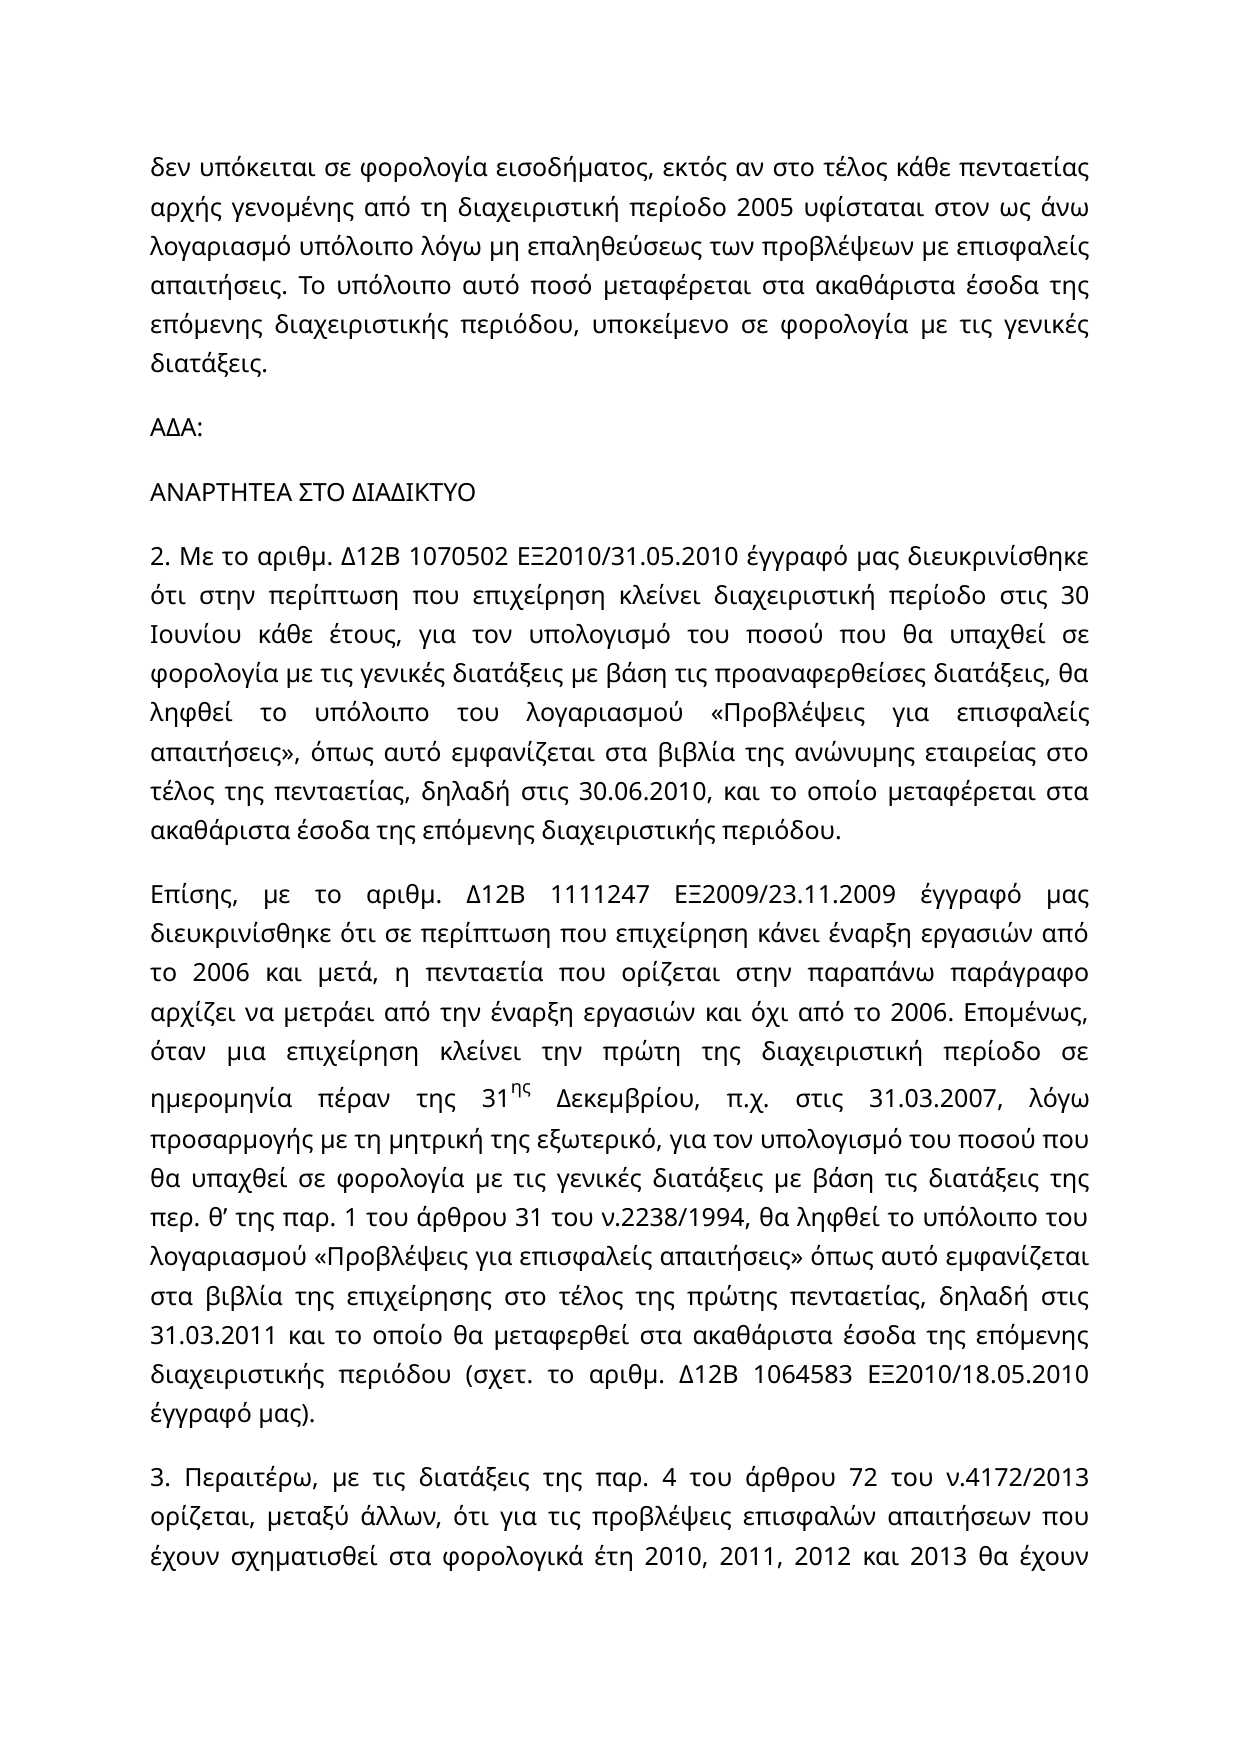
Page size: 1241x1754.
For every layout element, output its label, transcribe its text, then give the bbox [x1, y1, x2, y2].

text ΑΝΑΡΤΗΤΕΑ ΣΤΟ ΔΙΑΔΙΚΤΥΟ [150, 474, 1090, 508]
text 2. Με το αριθμ. Δ12Β 1070502 ΕΞ2010/31.05.2010 έγγραφό μας διευκρινίσθηκε ότι στην περίπτωση που επιχείρηση κλείνει διαχειριστική περίοδο στις 30 Ιουνίου κάθε έτους, για τον υπολογισμό του ποσού που θα υπαχθεί σε φορολογία με τις γενικές διατάξεις με βάση τις προαναφερθείσες διατάξεις, θα ληφθεί το υπόλοιπο του λογαριασμού «Προβλέψεις για επισφαλείς απαιτήσεις», όπως αυτό εμφανίζεται στα βιβλία της ανώνυμης εταιρείας στο τέλος της πενταετίας, δηλαδή στις 30.06.2010, και το οποίο μεταφέρεται στα ακαθάριστα έσοδα της επόμενης διαχειριστικής περιόδου. [150, 538, 1090, 847]
text Επίσης, με το αριθμ. Δ12Β 1111247 ΕΞ2009/23.11.2009 έγγραφό μας διευκρινίσθηκε ότι σε περίπτωση που επιχείρηση κάνει έναρξη εργασιών από το 2006 και μετά, η πενταετία που ορίζεται στην παραπάνω παράγραφο αρχίζει να μετράει από την έναρξη εργασιών και όχι από το 2006. Επομένως, όταν μια επιχείρηση κλείνει την πρώτη της διαχειριστική περίοδο σε ημερομηνία πέραν της 31ης Δεκεμβρίου, π.χ. στις 31.03.2007, λόγω προσαρμογής με τη μητρική της εξωτερικό, για τον υπολογισμό του ποσού που θα υπαχθεί σε φορολογία με τις γενικές διατάξεις με βάση τις διατάξεις της περ. θ’ της παρ. 1 του άρθρου 31 του ν.2238/1994, θα ληφθεί το υπόλοιπο του λογαριασμού «Προβλέψεις για επισφαλείς απαιτήσεις» όπως αυτό εμφανίζεται στα βιβλία της επιχείρησης στο τέλος της πρώτης πενταετίας, δηλαδή στις 31.03.2011 και το οποίο θα μεταφερθεί στα ακαθάριστα έσοδα της επόμενης διαχειριστικής περιόδου (σχετ. το αριθμ. Δ12Β 1064583 ΕΞ2010/18.05.2010 έγγραφό μας). [150, 877, 1090, 1430]
text δεν υπόκειται σε φορολογία εισοδήματος, εκτός αν στο τέλος κάθε πενταετίας αρχής γενομένης από τη διαχειριστική περίοδο 2005 υφίσταται στον ως άνω λογαριασμό υπόλοιπο λόγω μη επαληθεύσεως των προβλέψεων με επισφαλείς απαιτήσεις. Το υπόλοιπο αυτό ποσό μεταφέρεται στα ακαθάριστα έσοδα της επόμενης διαχειριστικής περιόδου, υποκείμενο σε φορολογία με τις γενικές διατάξεις. [150, 150, 1090, 380]
text ΑΔΑ: [150, 410, 1090, 444]
text 3. Περαιτέρω, με τις διατάξεις της παρ. 4 του άρθρου 72 του ν.4172/2013 ορίζεται, μεταξύ άλλων, ότι για τις προβλέψεις επισφαλών απαιτήσεων που έχουν σχηματισθεί στα φορολογικά έτη 2010, 2011, 2012 και 2013 θα έχουν [150, 1460, 1090, 1572]
